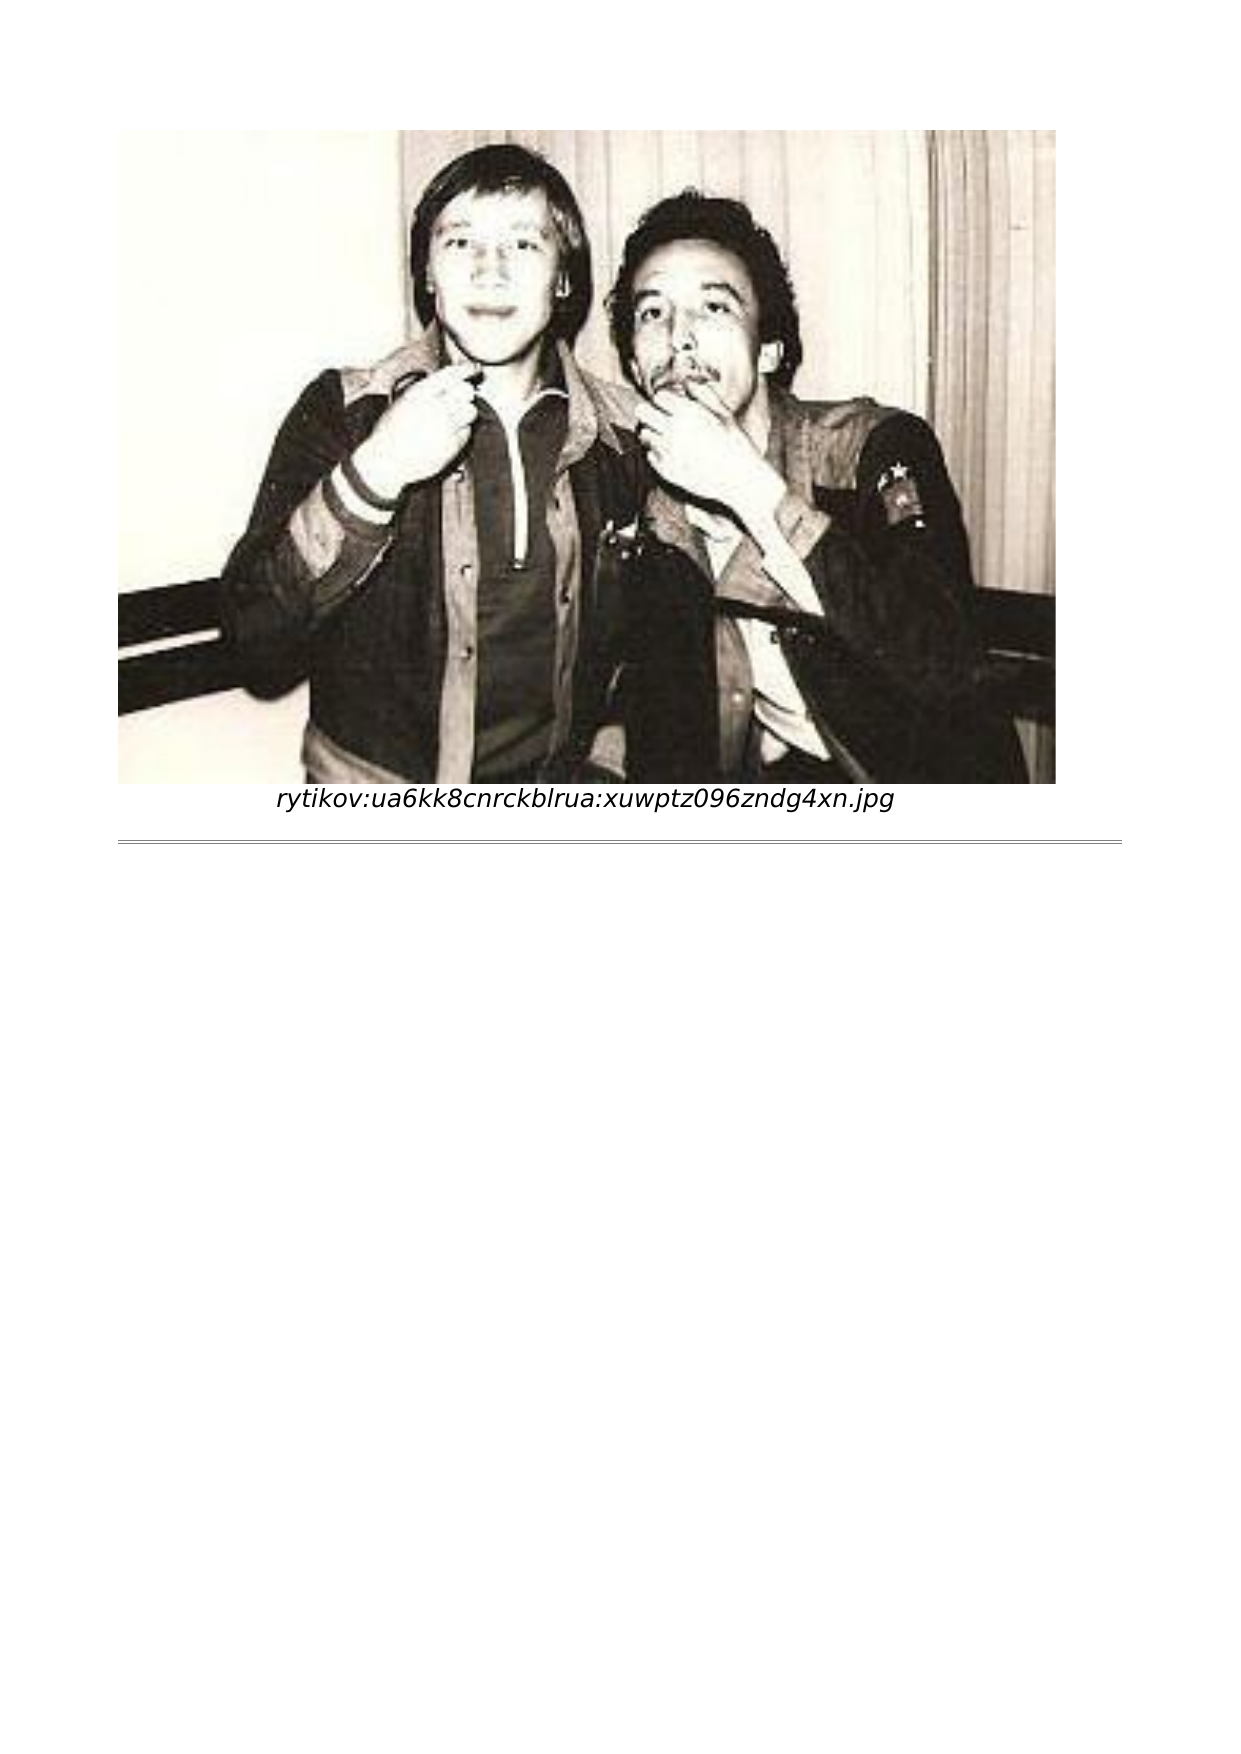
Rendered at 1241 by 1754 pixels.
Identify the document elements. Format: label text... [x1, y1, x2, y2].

picture [118, 130, 1056, 784]
text rytikov:ua6kk8cnrckblrua:xuwptz096zndg4xn.jpg [118, 784, 1056, 813]
